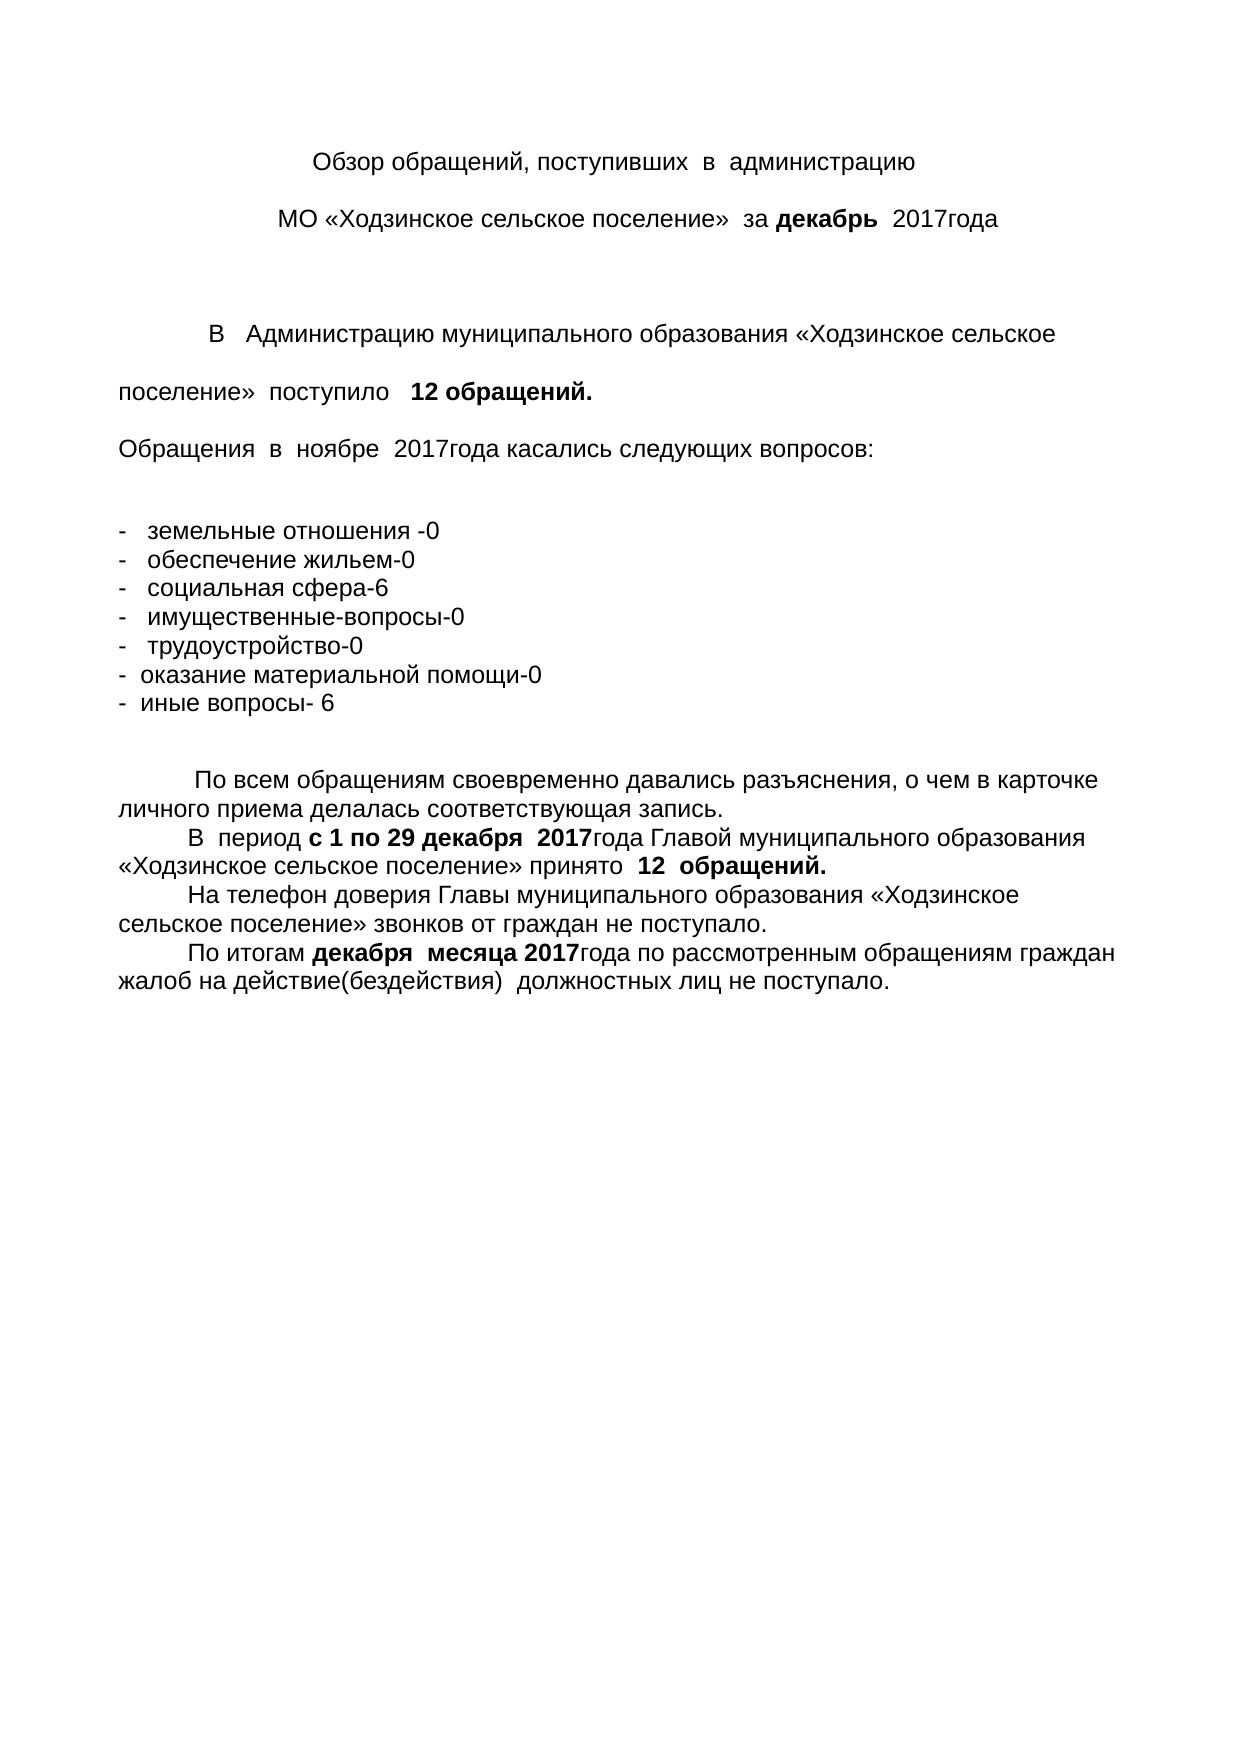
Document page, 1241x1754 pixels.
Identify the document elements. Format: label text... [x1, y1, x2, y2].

text По итогам декабря месяца 2017года по рассмотренным обращениям граждан жалоб на действие(бездействия) должностных лиц не поступало. [118, 937, 1122, 995]
text - социальная сфера-6 [118, 573, 1122, 602]
text В Администрацию муниципального образования «Ходзинское сельское [118, 319, 1122, 348]
text МО «Ходзинское сельское поселение» за декабрь 2017года [118, 204, 1122, 233]
text - трудоустройство-0 [118, 631, 1122, 659]
text Обзор обращений, поступивших в администрацию [118, 147, 1122, 176]
text - обеспечение жильем-0 [118, 544, 1122, 573]
text - иные вопросы- 6 [118, 688, 1122, 717]
text - оказание материальной помощи-0 [118, 659, 1122, 688]
text По всем обращениям своевременно давались разъяснения, о чем в карточке личного приема делалась соответствующая запись. [118, 765, 1122, 822]
text Обращения в ноябре 2017года касались следующих вопросов: [118, 434, 1122, 463]
text В период с 1 по 29 декабря 2017года Главой муниципального образования «Ходзинское сельское поселение» принято 12 обращений. [118, 822, 1122, 880]
text поселение» поступило 12 обращений. [118, 377, 1122, 406]
text На телефон доверия Главы муниципального образования «Ходзинское сельское поселение» звонков от граждан не поступало. [118, 880, 1122, 937]
text - земельные отношения -0 [118, 516, 1122, 544]
text - имущественные-вопросы-0 [118, 602, 1122, 631]
